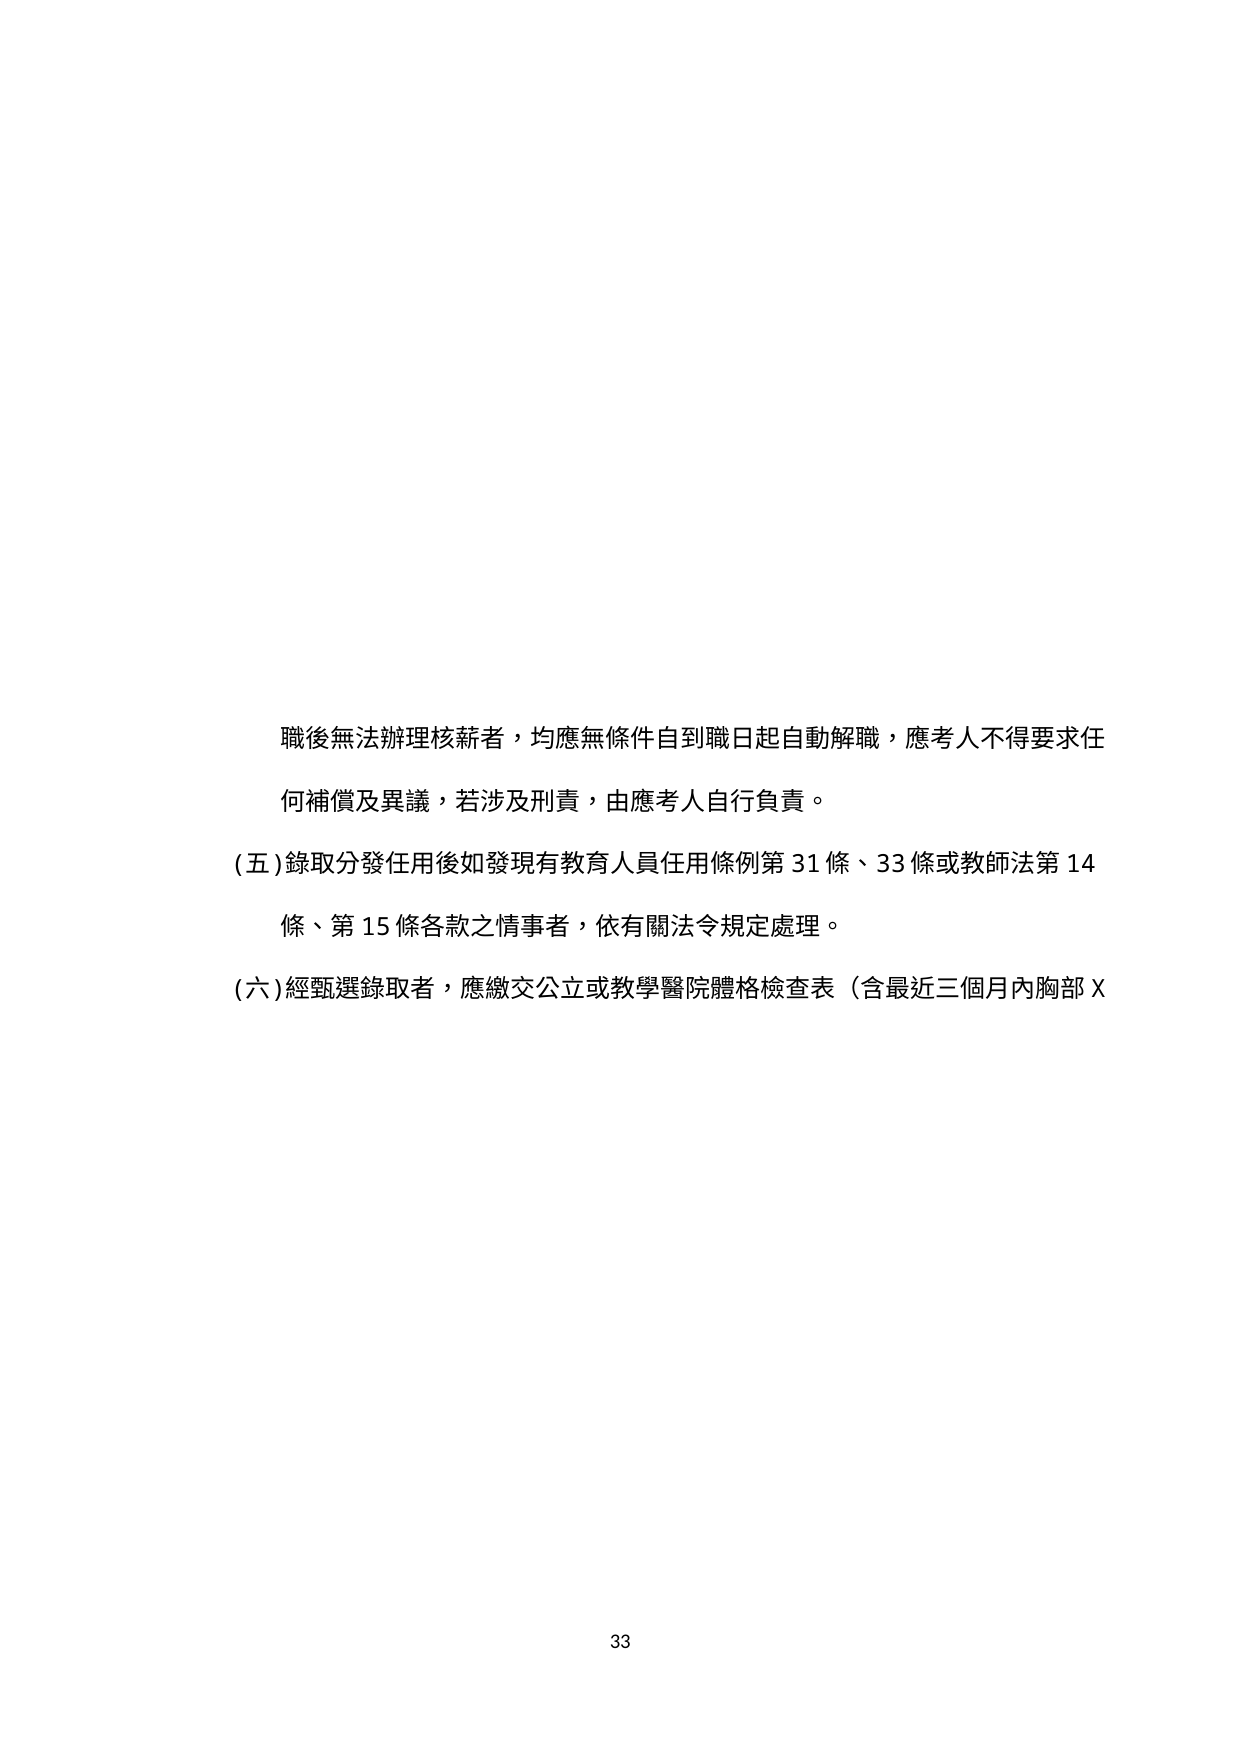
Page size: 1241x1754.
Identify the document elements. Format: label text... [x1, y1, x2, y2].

text 職後無法辦理核薪者，均應無條件自到職日起自動解職，應考人不得要求任何補償及異議，若涉及刑責，由應考人自行負責。 [231, 695, 1122, 820]
text (五)錄取分發任用後如發現有教育人員任用條例第31條、33條或教師法第14條、第15條各款之情事者，依有關法令規定處理。 [231, 820, 1122, 945]
text (六)經甄選錄取者，應繳交公立或教學醫院體格檢查表（含最近三個月內胸部X [231, 945, 1122, 1008]
